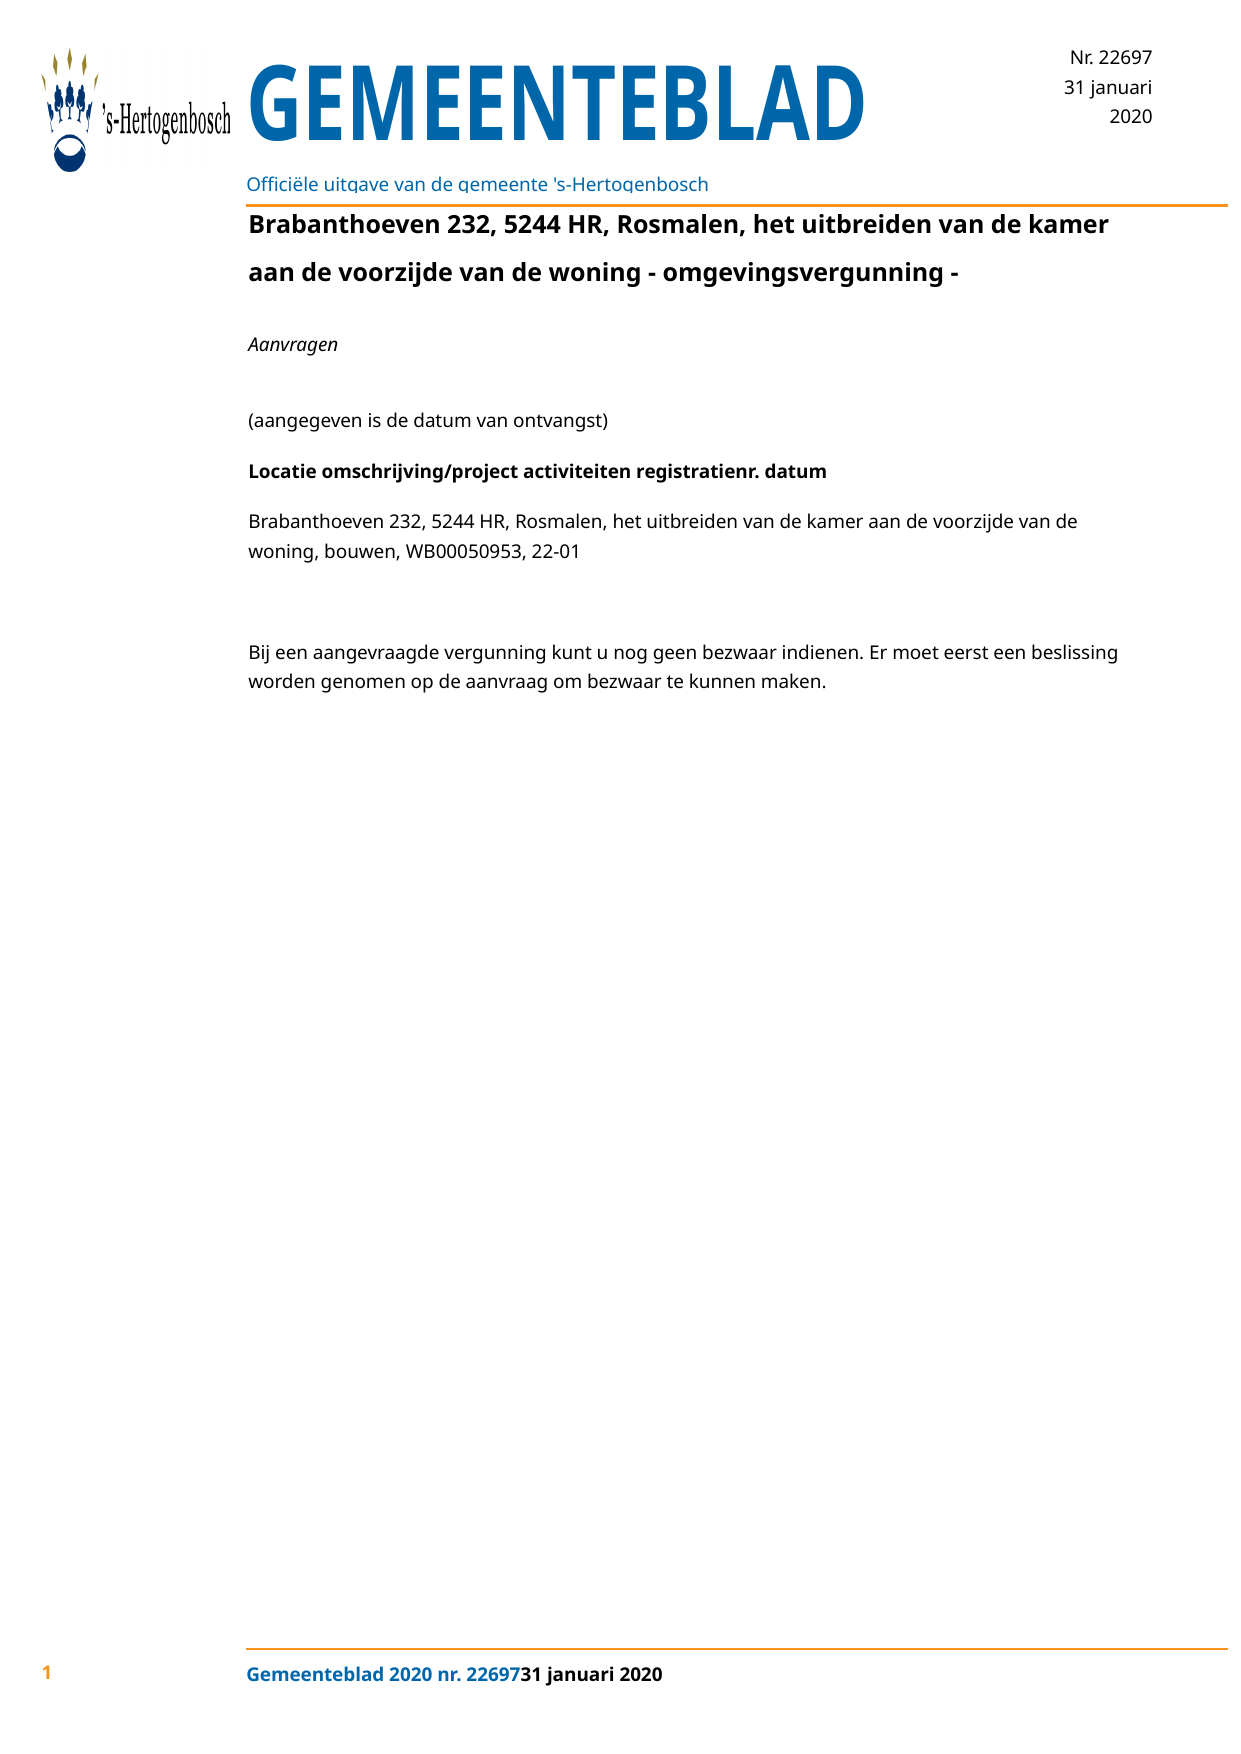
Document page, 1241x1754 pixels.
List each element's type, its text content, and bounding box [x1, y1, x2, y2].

text Brabanthoeven 232, 5244 HR, Rosmalen, het uitbreiden van de kamer aan de voorzijde van de woning, bouwen, WB00050953, 22-01 [248, 508, 1152, 564]
text Locatie omschrijving/project activiteiten registratienr. datum [248, 458, 1152, 484]
text Aanvragen [248, 331, 1152, 357]
text Brabanthoeven 232, 5244 HR, Rosmalen, het uitbreiden van de kamer aan de voorzijde van de woning - omgevingsvergunning - [248, 207, 1152, 288]
text (aangegeven is de datum van ontvangst) [248, 408, 1152, 433]
picture [41, 47, 231, 172]
text Bij een aangevraagde vergunning kunt u nog geen bezwaar indienen. Er moet eerst een beslissing worden genomen op de aanvraag om bezwaar te kunnen maken. [248, 639, 1152, 694]
